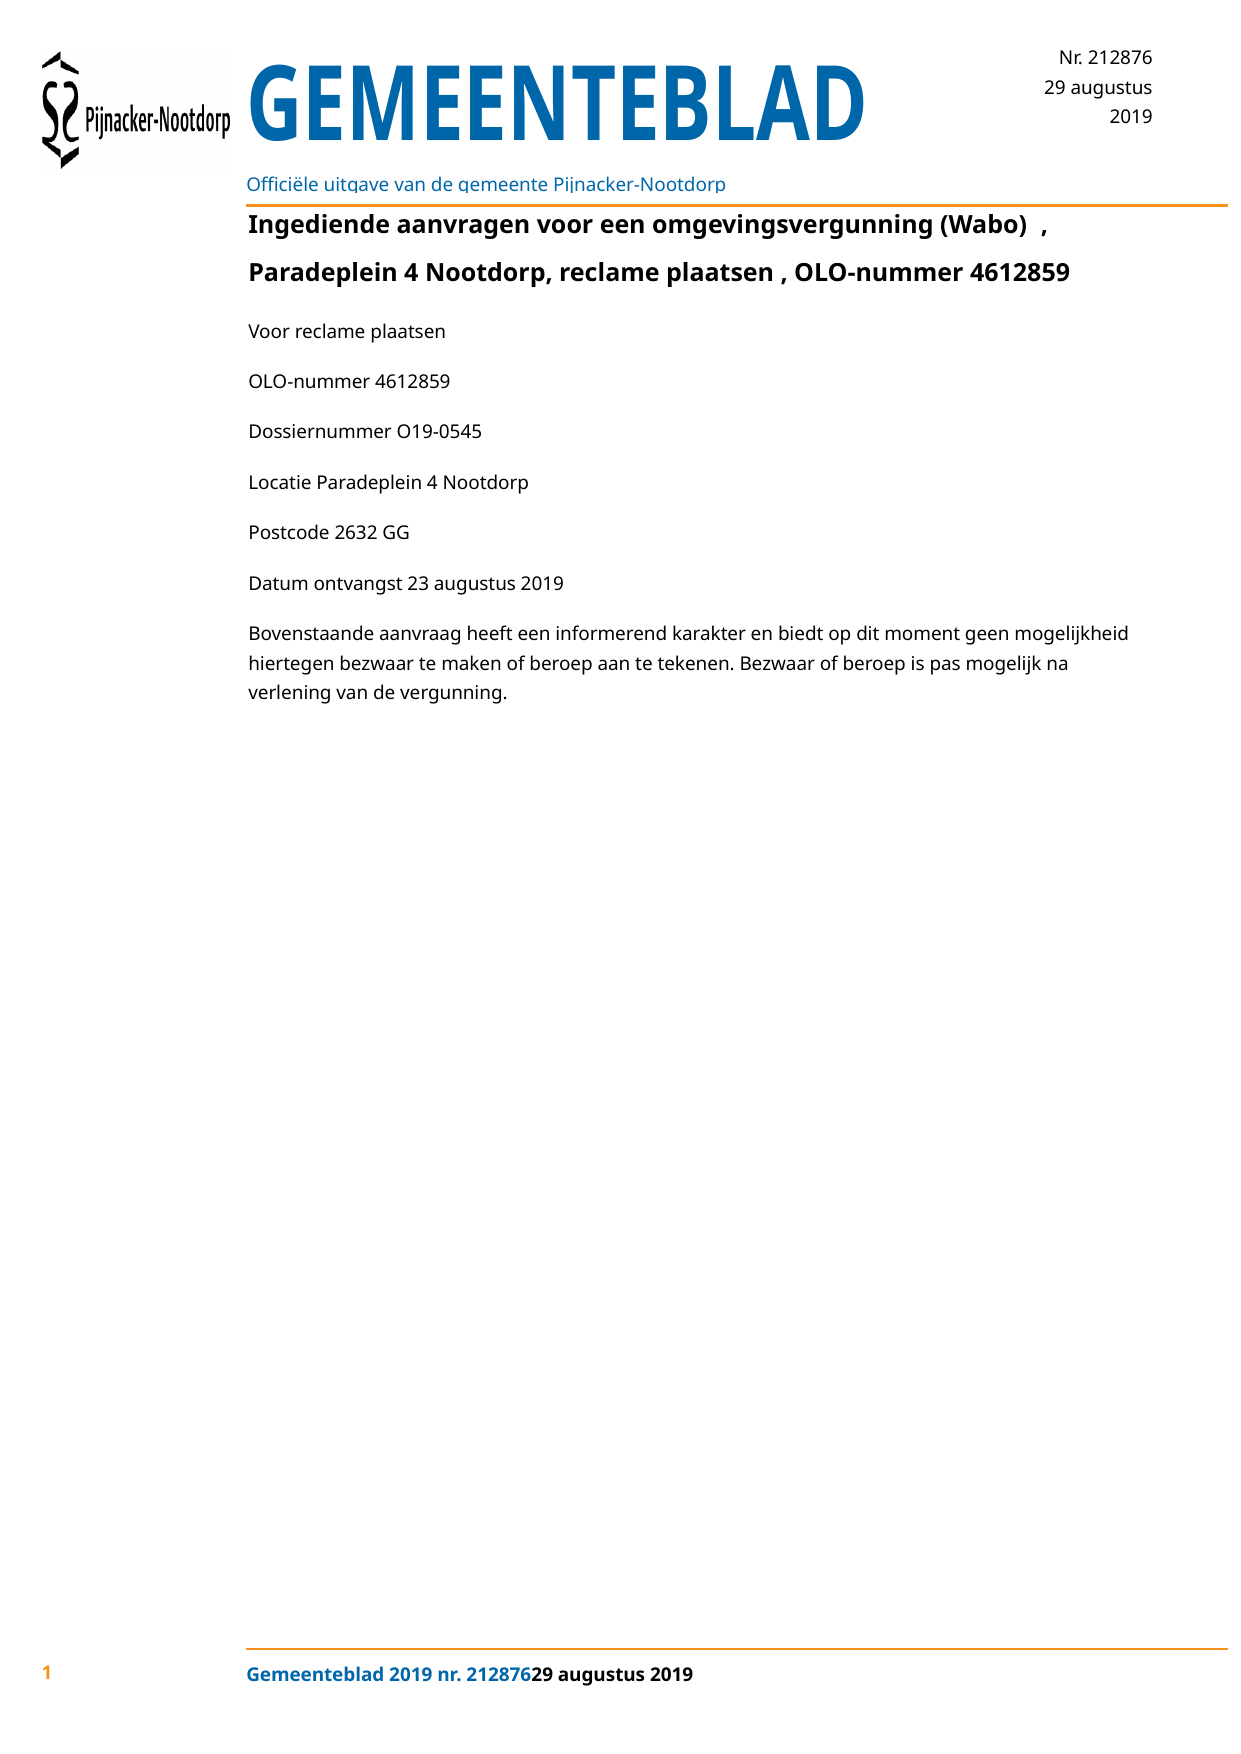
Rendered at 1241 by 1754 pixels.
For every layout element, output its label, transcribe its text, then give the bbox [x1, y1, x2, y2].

text Locatie Paradeplein 4 Nootdorp [248, 469, 1152, 495]
text OLO-nummer 4612859 [248, 368, 1152, 394]
text Ingediende aanvragen voor een omgevingsvergunning (Wabo) , Paradeplein 4 Nootdorp, reclame plaatsen , OLO-nummer 4612859 [248, 207, 1152, 288]
text Voor reclame plaatsen [248, 318, 1152, 344]
text Postcode 2632 GG [248, 519, 1152, 545]
text Datum ontvangst 23 augustus 2019 [248, 570, 1152, 596]
picture [41, 47, 231, 172]
text Dossiernummer O19-0545 [248, 419, 1152, 444]
text Bovenstaande aanvraag heeft een informerend karakter en biedt op dit moment geen mogelijkheid hiertegen bezwaar te maken of beroep aan te tekenen. Bezwaar of beroep is pas mogelijk na verlening van de vergunning. [248, 620, 1152, 705]
